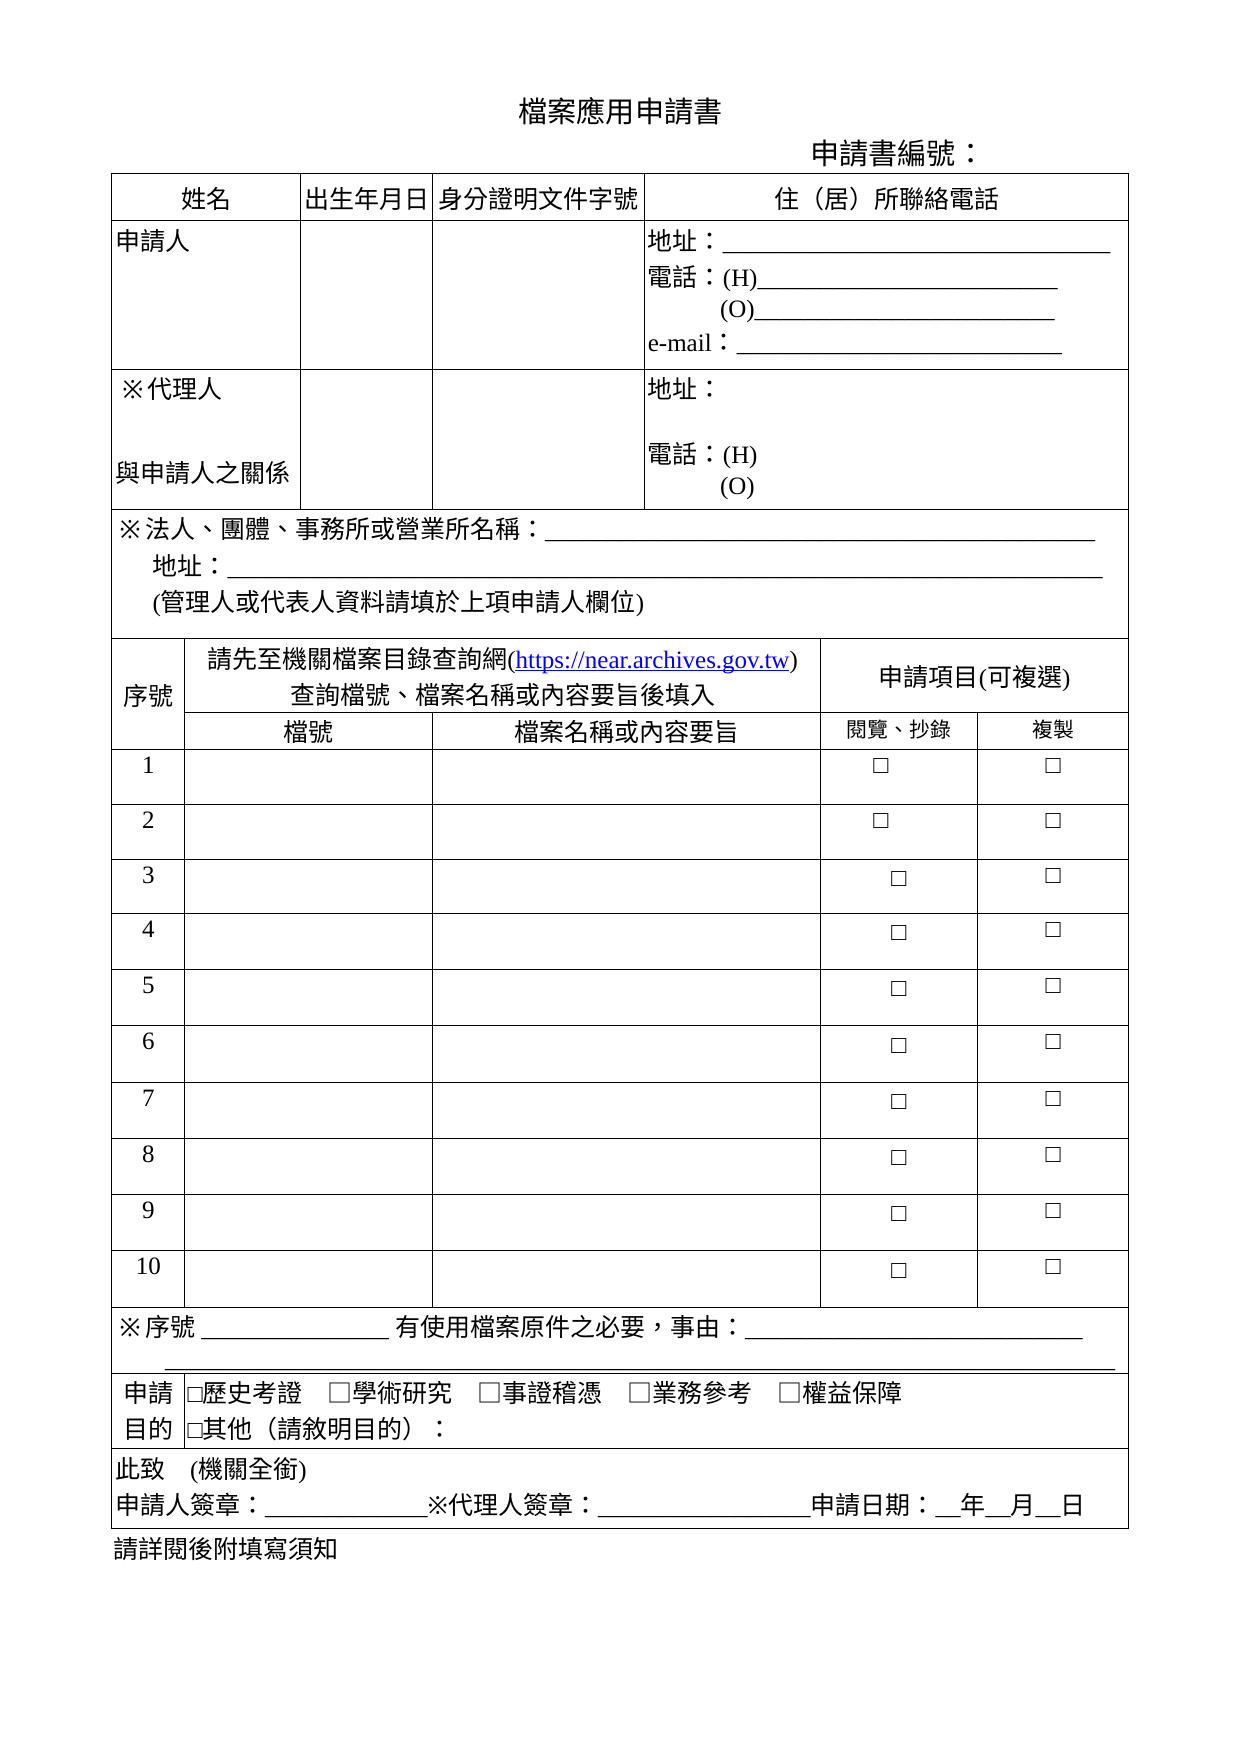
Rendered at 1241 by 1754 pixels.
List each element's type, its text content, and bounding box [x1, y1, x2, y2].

table_cell 6 [112, 1026, 184, 1082]
table_cell [433, 1251, 820, 1307]
table_cell [433, 221, 644, 369]
table_cell 代理人 與申請人之關係 [112, 370, 300, 509]
table_cell [185, 1026, 432, 1082]
table_cell 檔號 [185, 713, 432, 749]
table_cell [821, 1139, 977, 1194]
table_cell 複製 [978, 713, 1128, 749]
table_cell [821, 1083, 977, 1138]
table_cell □ [978, 1083, 1128, 1138]
table_cell 10 [112, 1251, 184, 1307]
table_cell 8 [112, 1139, 184, 1194]
table_cell 7 [112, 1083, 184, 1138]
table_cell □歷史考證 □學術研究 □事證稽憑 □業務參考 □權益保障 □其他（請敘明目的）： [185, 1374, 1128, 1448]
table_cell [185, 805, 432, 859]
table_cell [301, 221, 432, 369]
table_cell □ [821, 750, 977, 804]
table_cell [433, 1026, 820, 1082]
table_cell [185, 1139, 432, 1194]
table_cell 地址：_______________________________ 電話：(H)________________________ (O)________________________ e-mail：__________________________ [645, 221, 1128, 369]
table_cell [821, 1195, 977, 1250]
table_cell □ [978, 1139, 1128, 1194]
table_cell 閱覽、抄錄 [821, 713, 977, 749]
table_cell 申請 目的 [112, 1374, 184, 1448]
table_cell 5 [112, 970, 184, 1025]
table_cell 此致 (機關全銜) 申請人簽章：_____________※代理人簽章：_________________申請日期：__年__月__日 [112, 1449, 1128, 1528]
table_cell [433, 860, 820, 913]
table_cell [185, 914, 432, 969]
table_cell □ [978, 860, 1128, 913]
table_cell □ [978, 1251, 1128, 1307]
table_cell □ [978, 1026, 1128, 1082]
text 檔案應用申請書 [89, 89, 1152, 131]
table_cell [185, 1195, 432, 1250]
table_cell 4 [112, 914, 184, 969]
table_cell 申請人 [112, 221, 300, 369]
table_cell 2 [112, 805, 184, 859]
table_cell [185, 750, 432, 804]
table_header 身分證明文件字號 [433, 174, 644, 220]
table_header 姓名 [112, 174, 300, 220]
table_cell 請先至機關檔案目錄查詢網(https://near.archives.gov.tw) 查詢檔號、檔案名稱或內容要旨後填入 [185, 639, 820, 712]
table_cell □ [978, 914, 1128, 969]
table_cell [821, 1026, 977, 1082]
table_cell [185, 1083, 432, 1138]
table_cell 序號 [112, 639, 184, 749]
table_cell [433, 805, 820, 859]
table_header 出生年月日 [301, 174, 432, 220]
table_cell 1 [112, 750, 184, 804]
table_cell [433, 370, 644, 509]
table_cell □ [978, 970, 1128, 1025]
table_cell [821, 860, 977, 913]
table_cell [185, 970, 432, 1025]
table_cell [433, 750, 820, 804]
table_cell 法人、團體、事務所或營業所名稱：____________________________________________ 地址：______________________________________________________________________ (管理人或代表人資料請填於上項申請人欄位) [112, 510, 1128, 638]
table_cell □ [978, 805, 1128, 859]
table_cell [433, 970, 820, 1025]
table_cell [821, 914, 977, 969]
table_cell [821, 970, 977, 1025]
text 申請書編號： [89, 131, 1102, 173]
table_cell 地址： 電話：(H) (O) [645, 370, 1128, 509]
table_cell 序號 _______________ 有使用檔案原件之必要，事由：___________________________ ____________________________________________________________________________ [112, 1308, 1128, 1373]
table_cell [301, 370, 432, 509]
text 請詳閱後附填寫須知 [89, 1529, 1152, 1566]
table_cell 9 [112, 1195, 184, 1250]
table_cell □ [978, 1195, 1128, 1250]
table_cell [433, 1139, 820, 1194]
table_cell 3 [112, 860, 184, 913]
table_cell □ [821, 805, 977, 859]
table_cell 申請項目(可複選) [821, 639, 1128, 712]
table_cell 檔案名稱或內容要旨 [433, 713, 820, 749]
table_header 住（居）所聯絡電話 [645, 174, 1128, 220]
table_cell [433, 1083, 820, 1138]
table_cell [185, 860, 432, 913]
table_cell □ [978, 750, 1128, 804]
table_cell [433, 914, 820, 969]
table_cell [821, 1251, 977, 1307]
table_cell [433, 1195, 820, 1250]
table_cell [185, 1251, 432, 1307]
